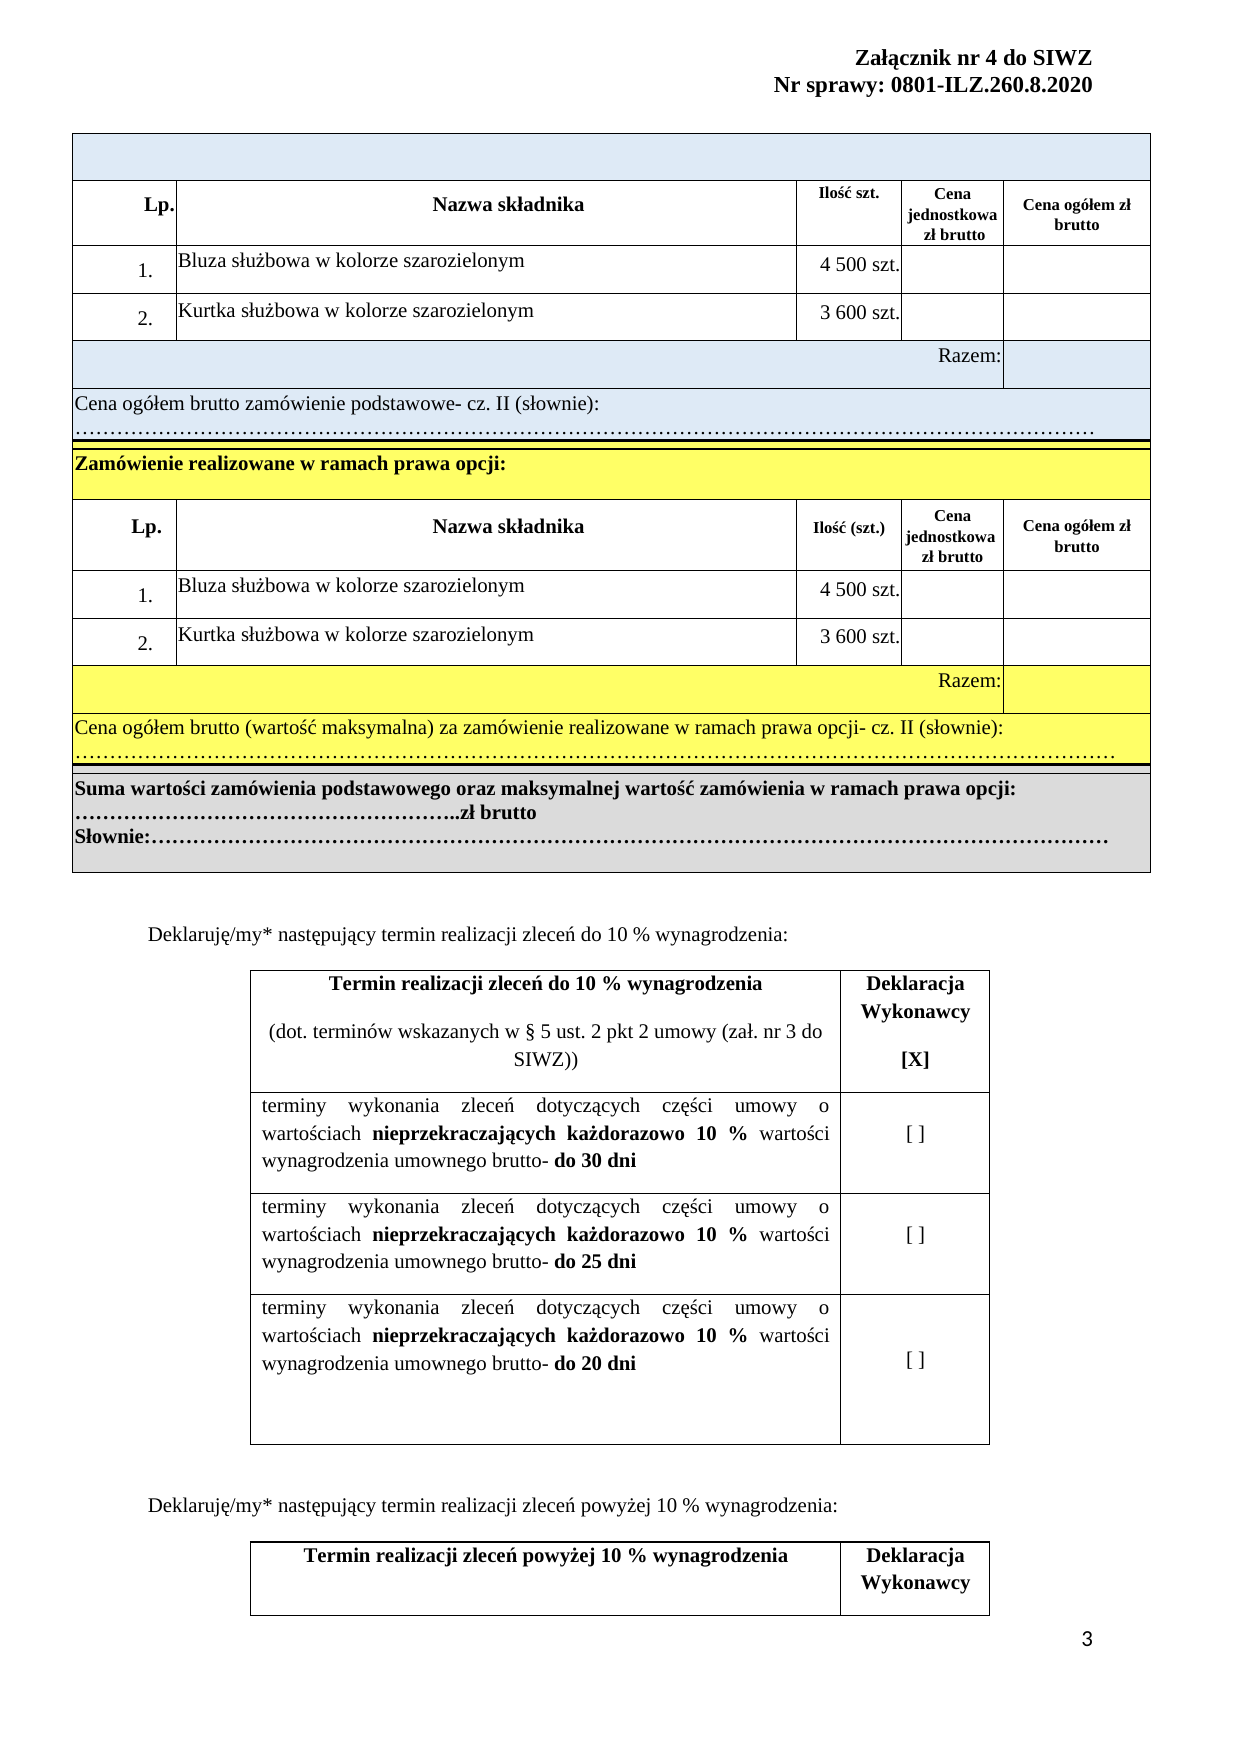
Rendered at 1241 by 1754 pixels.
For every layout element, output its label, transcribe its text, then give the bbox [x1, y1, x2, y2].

table_cell Ilość (szt.) [797, 500, 901, 570]
table_cell Ilość szt. [797, 181, 901, 245]
table_cell 4 500 szt. [797, 571, 901, 618]
table_cell [ ] [841, 1194, 989, 1294]
text Deklaruję/my* następujący termin realizacji zleceń do 10 % wynagrodzenia: [148, 922, 1093, 946]
table_cell 4 500 szt. [797, 246, 901, 293]
table_cell [73, 766, 1150, 773]
table_cell [1004, 666, 1150, 713]
table_cell Razem: [73, 666, 1003, 713]
table_cell Kurtka służbowa w kolorze szarozielonym [177, 294, 796, 340]
table_cell [73, 571, 176, 618]
table_cell [73, 619, 176, 665]
table_cell [73, 442, 1150, 448]
table_cell [73, 294, 176, 340]
table_cell Cena ogółem zł brutto [1004, 500, 1150, 570]
table_cell 3 600 szt. [797, 294, 901, 340]
table_cell [902, 571, 1003, 618]
table_cell [902, 619, 1003, 665]
table_cell Bluza służbowa w kolorze szarozielonym [177, 246, 796, 293]
table_cell [1004, 341, 1150, 388]
table_cell 3 600 szt. [797, 619, 901, 665]
table_cell Cena jednostkowa zł brutto [902, 500, 1003, 570]
table_cell Cena jednostkowa zł brutto [902, 181, 1003, 245]
table_cell [902, 294, 1003, 340]
table_cell [1004, 294, 1150, 340]
table_cell [ ] [841, 1295, 989, 1444]
table_cell terminy wykonania zleceń dotyczących części umowy o wartościach nieprzekraczających każdorazowo 10 % wartości wynagrodzenia umownego brutto- do 25 dni [251, 1194, 840, 1294]
table_cell Bluza służbowa w kolorze szarozielonym [177, 571, 796, 618]
table_cell Zamówienie realizowane w ramach prawa opcji: [73, 450, 1150, 499]
table_header Deklaracja Wykonawcy [X] [841, 971, 989, 1092]
table_cell Kurtka służbowa w kolorze szarozielonym [177, 619, 796, 665]
table_cell Suma wartości zamówienia podstawowego oraz maksymalnej wartość zamówienia w ramach prawa opcji: ………………………………………………..zł brutto Słownie:………………………………………………………………………………………………………………………… [73, 774, 1150, 872]
table_header Termin realizacji zleceń do 10 % wynagrodzenia (dot. terminów wskazanych w § 5 ust. 2 pkt 2 umowy (zał. nr 3 do SIWZ)) [251, 971, 840, 1092]
table_cell [1004, 571, 1150, 618]
table_cell [ ] [841, 1093, 989, 1193]
table_cell Lp. [73, 500, 176, 570]
table_cell terminy wykonania zleceń dotyczących części umowy o wartościach nieprzekraczających każdorazowo 10 % wartości wynagrodzenia umownego brutto- do 30 dni [251, 1093, 840, 1193]
table_cell Razem: [73, 341, 1003, 388]
table_cell Nazwa składnika [177, 181, 796, 245]
table_cell Lp. [73, 181, 176, 245]
text Deklaruję/my* następujący termin realizacji zleceń powyżej 10 % wynagrodzenia: [148, 1493, 1093, 1517]
table_header Deklaracja Wykonawcy [841, 1543, 989, 1615]
table_cell [73, 246, 176, 293]
table_cell Cena ogółem brutto (wartość maksymalna) za zamówienie realizowane w ramach prawa opcji- cz. II (słownie): …………………………………………………………………………………………………………………………………… [73, 714, 1150, 763]
table_cell [73, 134, 1150, 180]
table_cell [902, 246, 1003, 293]
table_cell [1004, 246, 1150, 293]
table_cell Cena ogółem brutto zamówienie podstawowe- cz. II (słownie): ………………………………………………………………………………………………………………………………… [73, 389, 1150, 439]
table_cell Nazwa składnika [177, 500, 796, 570]
table_header Termin realizacji zleceń powyżej 10 % wynagrodzenia [251, 1543, 840, 1615]
table_cell [1004, 619, 1150, 665]
table_cell Cena ogółem zł brutto [1004, 181, 1150, 245]
table_cell terminy wykonania zleceń dotyczących części umowy o wartościach nieprzekraczających każdorazowo 10 % wartości wynagrodzenia umownego brutto- do 20 dni [251, 1295, 840, 1444]
